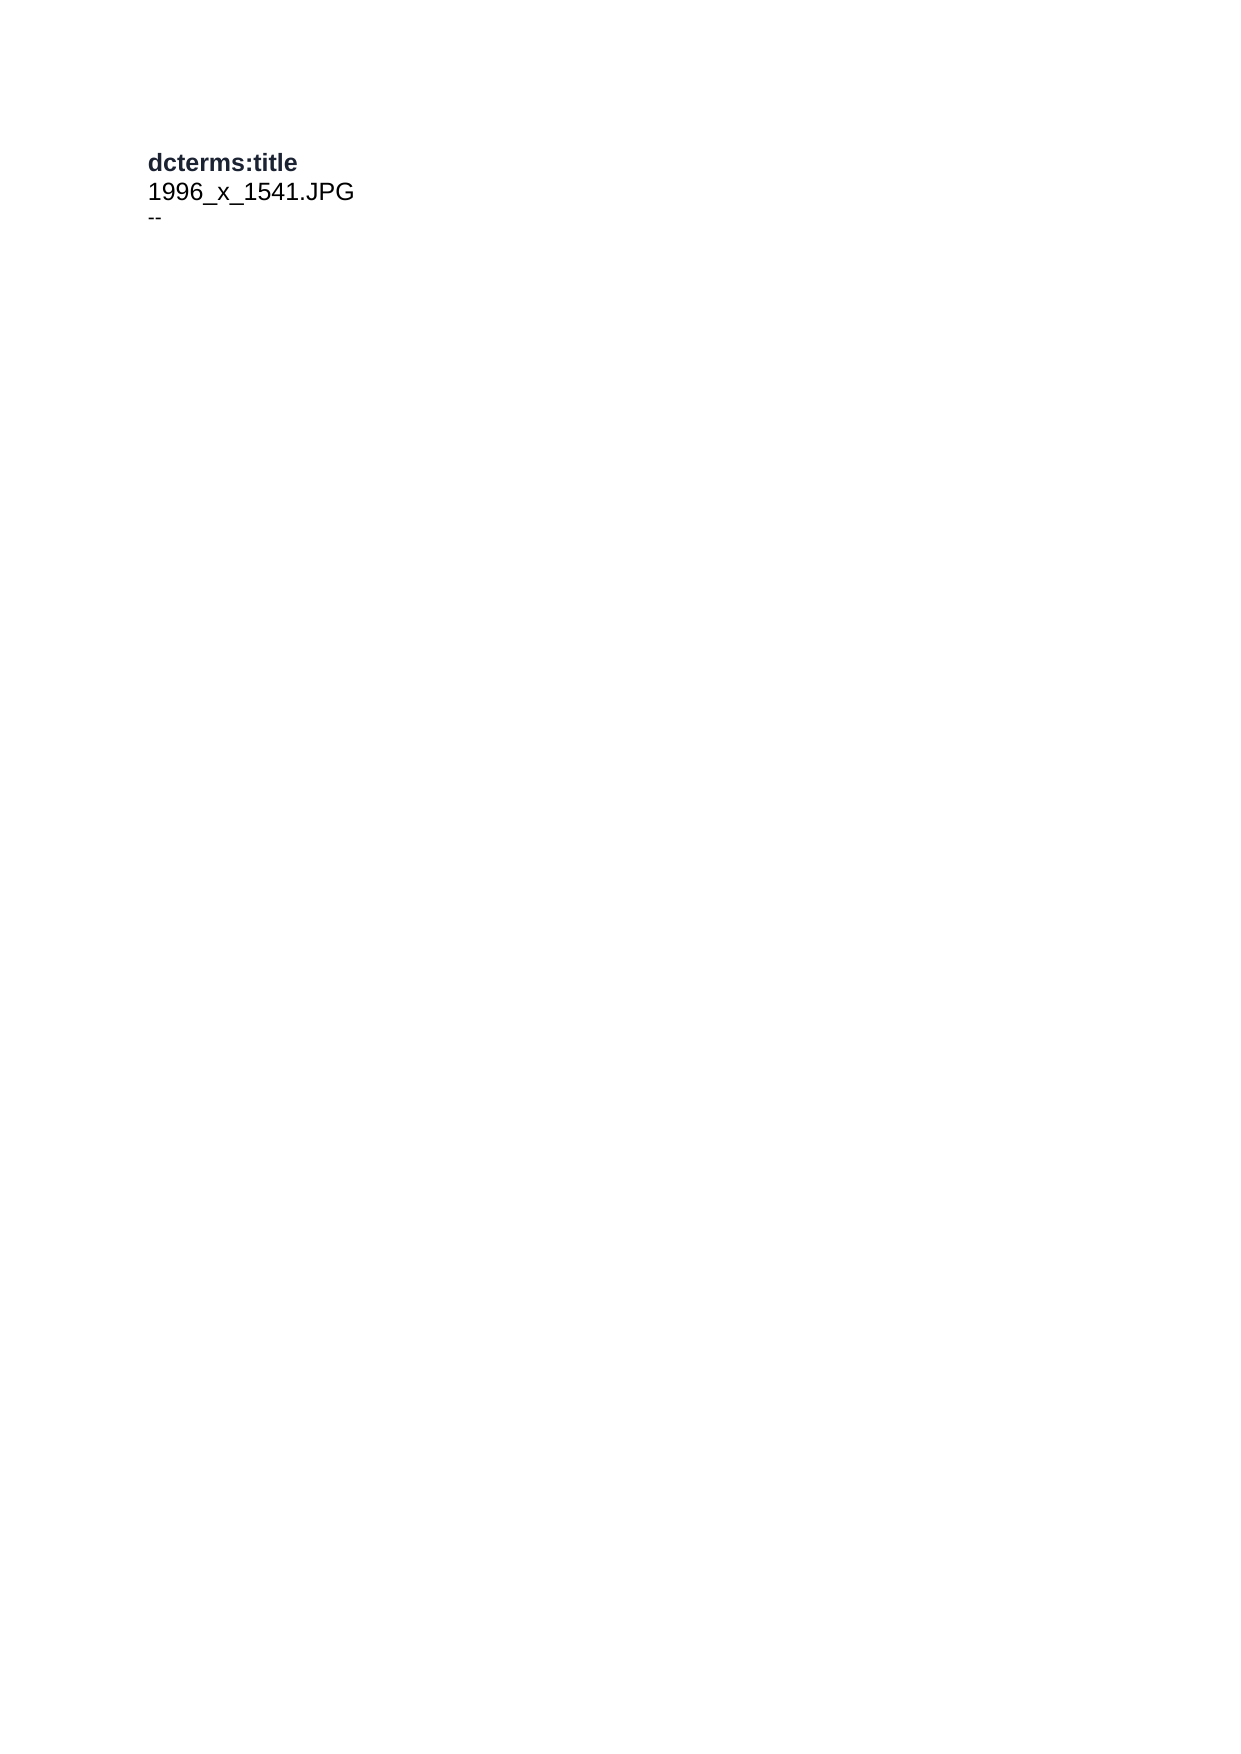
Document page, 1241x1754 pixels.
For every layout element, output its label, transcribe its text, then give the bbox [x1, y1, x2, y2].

text dcterms:title [148, 148, 1092, 176]
text 1996_x_1541.JPG [148, 176, 1092, 205]
text -- [148, 205, 1092, 229]
